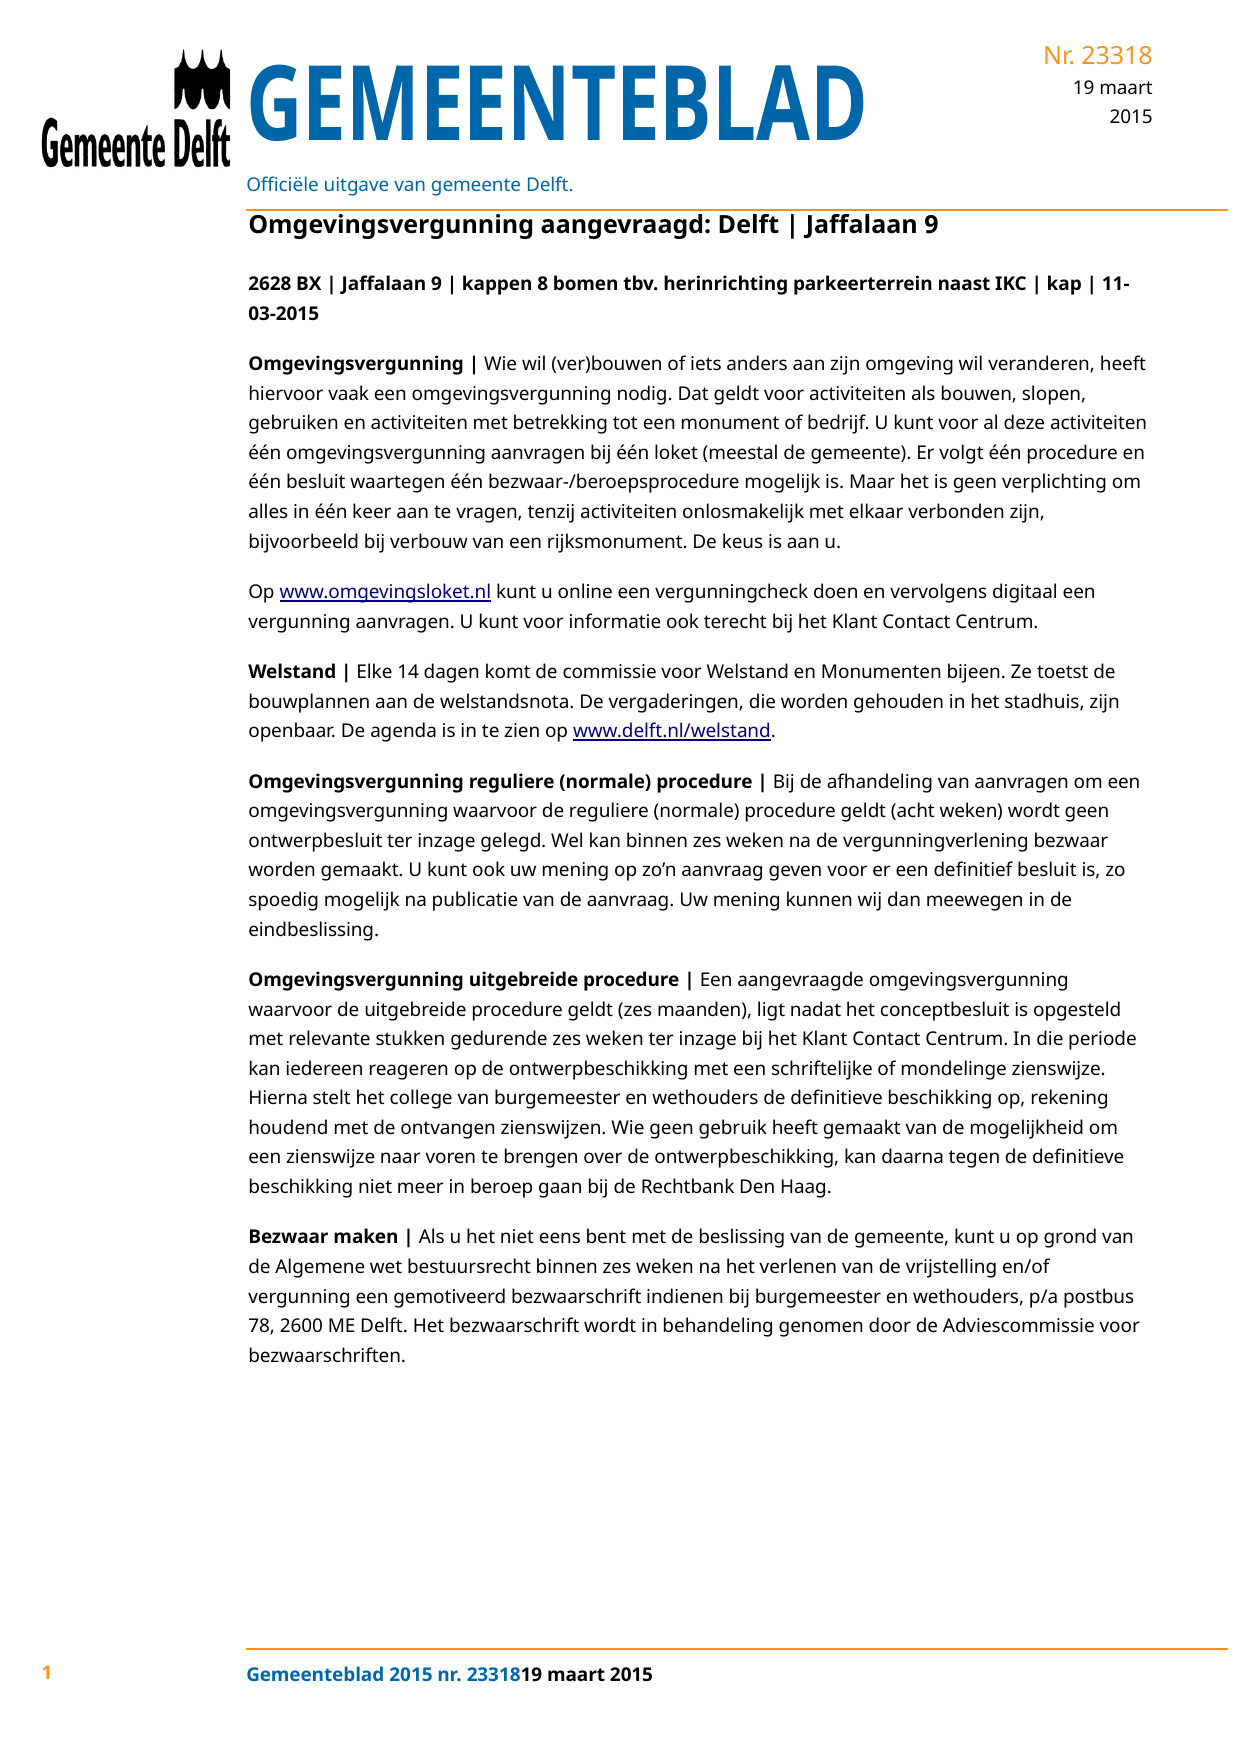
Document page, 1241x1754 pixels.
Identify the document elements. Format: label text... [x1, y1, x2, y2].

text 2628 BX | Jaffalaan 9 | kappen 8 bomen tbv. herinrichting parkeerterrein naast IKC | kap | 11-03-2015 [248, 270, 1152, 326]
picture [41, 47, 231, 172]
text Bezwaar maken | Als u het niet eens bent met de beslissing van de gemeente, kunt u op grond van de Algemene wet bestuursrecht binnen zes weken na het verlenen van de vrijstelling en/of vergunning een gemotiveerd bezwaarschrift indienen bij burgemeester en wethouders, p/a postbus 78, 2600 ME Delft. Het bezwaarschrift wordt in behandeling genomen door de Adviescommissie voor bezwaarschriften. [248, 1224, 1152, 1368]
text Omgevingsvergunning reguliere (normale) procedure | Bij de afhandeling van aanvragen om een omgevingsvergunning waarvoor de reguliere (normale) procedure geldt (acht weken) wordt geen ontwerpbesluit ter inzage gelegd. Wel kan binnen zes weken na de vergunningverlening bezwaar worden gemaakt. U kunt ook uw mening op zo’n aanvraag geven voor er een definitief besluit is, zo spoedig mogelijk na publicatie van de aanvraag. Uw mening kunnen wij dan meewegen in de eindbeslissing. [248, 768, 1152, 941]
text Op www.omgevingsloket.nl kunt u online een vergunningcheck doen en vervolgens digitaal een vergunning aanvragen. U kunt voor informatie ook terecht bij het Klant Contact Centrum. [248, 578, 1152, 633]
text Omgevingsvergunning aangevraagd: Delft | Jaffalaan 9 [248, 211, 1152, 241]
text Omgevingsvergunning | Wie wil (ver)bouwen of iets anders aan zijn omgeving wil veranderen, heeft hiervoor vaak een omgevingsvergunning nodig. Dat geldt voor activiteiten als bouwen, slopen, gebruiken en activiteiten met betrekking tot een monument of bedrijf. U kunt voor al deze activiteiten één omgevingsvergunning aanvragen bij één loket (meestal de gemeente). Er volgt één procedure en één besluit waartegen één bezwaar-/beroepsprocedure mogelijk is. Maar het is geen verplichting om alles in één keer aan te vragen, tenzij activiteiten onlosmakelijk met elkaar verbonden zijn, bijvoorbeeld bij verbouw van een rijksmonument. De keus is aan u. [248, 350, 1152, 553]
text Omgevingsvergunning uitgebreide procedure | Een aangevraagde omgevingsvergunning waarvoor de uitgebreide procedure geldt (zes maanden), ligt nadat het conceptbesluit is opgesteld met relevante stukken gedurende zes weken ter inzage bij het Klant Contact Centrum. In die periode kan iedereen reageren op de ontwerpbeschikking met een schriftelijke of mondelinge zienswijze. Hierna stelt het college van burgemeester en wethouders de definitieve beschikking op, rekening houdend met de ontvangen zienswijzen. Wie geen gebruik heeft gemaakt van de mogelijkheid om een zienswijze naar voren te brengen over de ontwerpbeschikking, kan daarna tegen de definitieve beschikking niet meer in beroep gaan bij de Rechtbank Den Haag. [248, 966, 1152, 1199]
text Welstand | Elke 14 dagen komt de commissie voor Welstand en Monumenten bijeen. Ze toetst de bouwplannen aan de welstandsnota. De vergaderingen, die worden gehouden in het stadhuis, zijn openbaar. De agenda is in te zien op www.delft.nl/welstand. [248, 658, 1152, 743]
